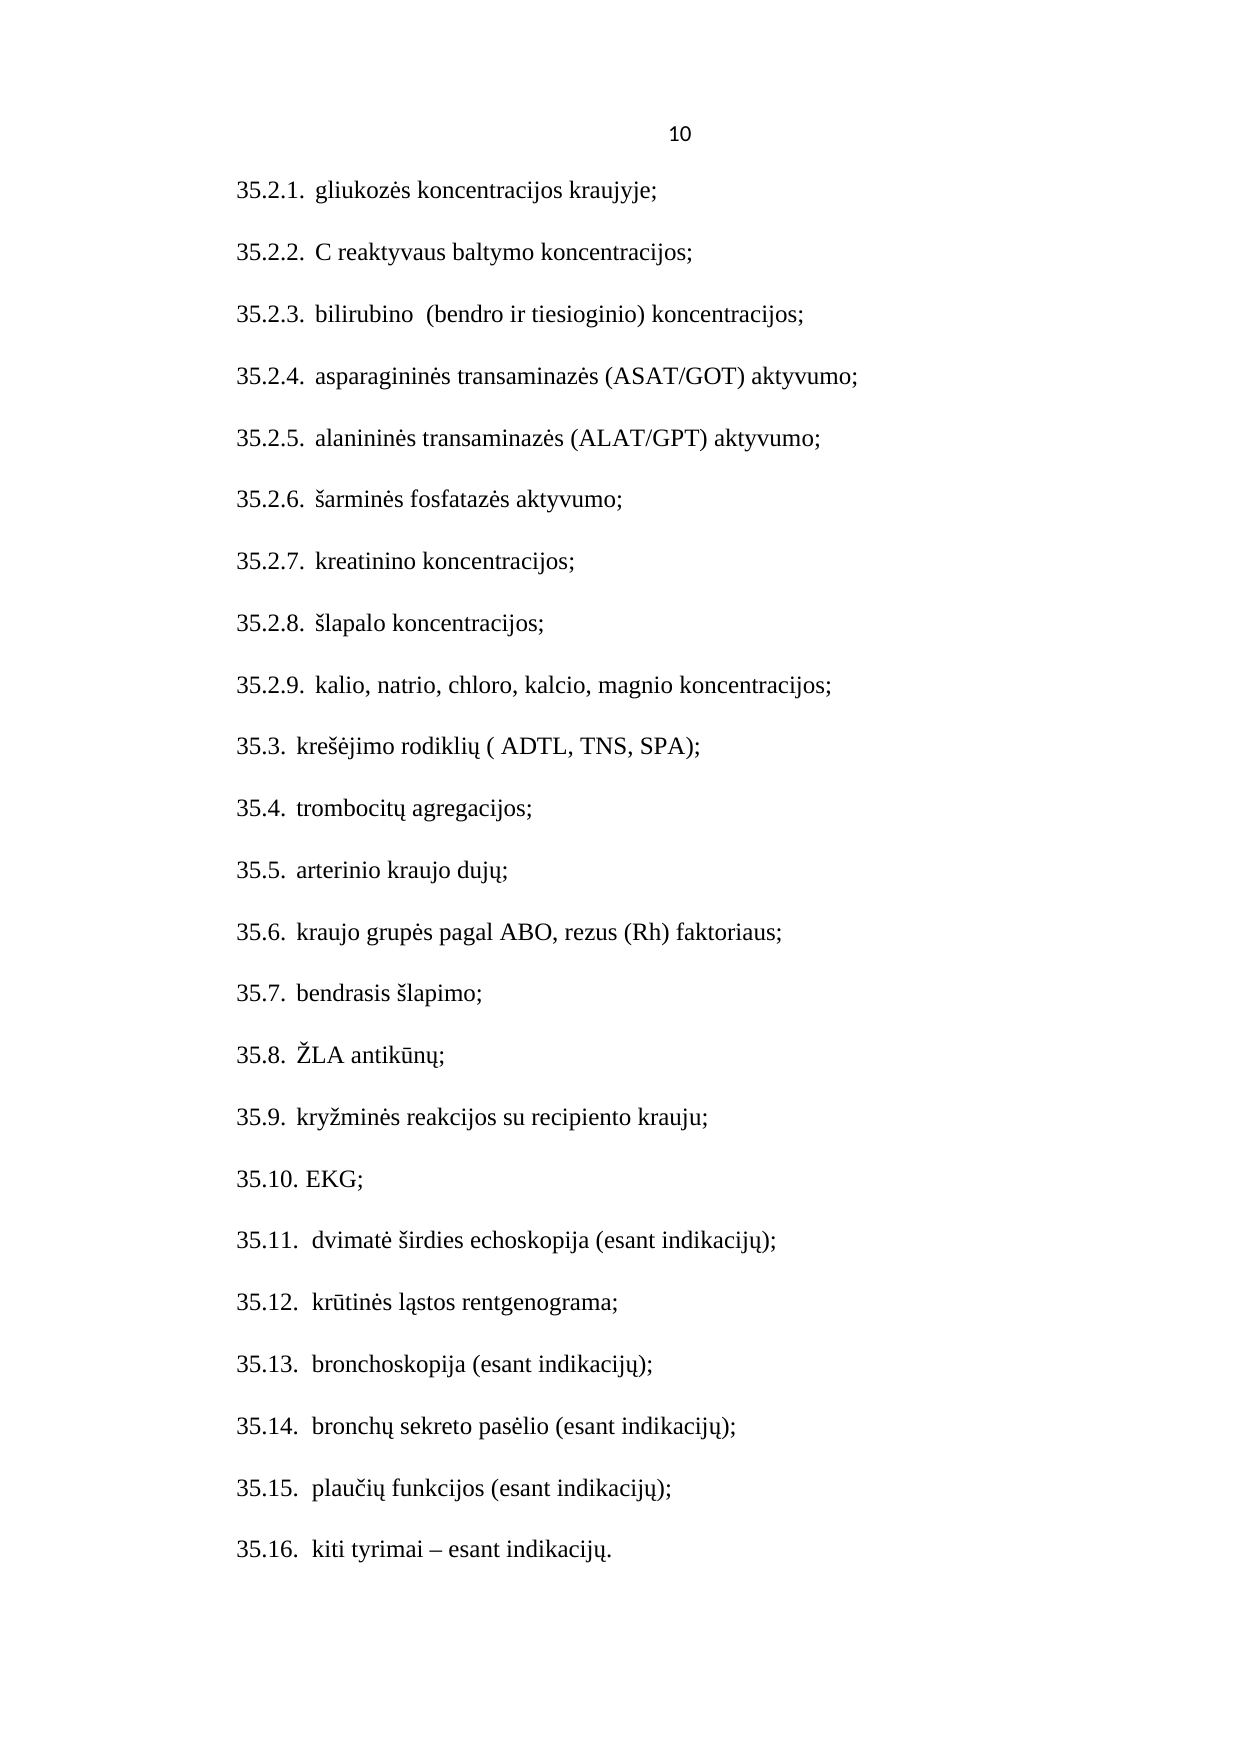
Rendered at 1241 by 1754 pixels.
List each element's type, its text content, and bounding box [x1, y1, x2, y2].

text 35.2.7. kreatinino koncentracijos; [177, 546, 1182, 575]
text 35.13. bronchoskopija (esant indikacijų); [177, 1349, 1182, 1378]
text 35.12. krūtinės ląstos rentgenograma; [177, 1287, 1182, 1316]
text 35.10. EKG; [177, 1164, 1182, 1193]
text 35.2.3. bilirubino (bendro ir tiesioginio) koncentracijos; [177, 299, 1182, 328]
text 35.8. ŽLA antikūnų; [177, 1040, 1182, 1069]
text 35.11. dvimatė širdies echoskopija (esant indikacijų); [177, 1226, 1182, 1254]
text 35.2.2. C reaktyvaus baltymo koncentracijos; [177, 237, 1182, 266]
text 35.2.4. asparagininės transaminazės (ASAT/GOT) aktyvumo; [177, 361, 1182, 389]
text 35.3. krešėjimo rodiklių ( ADTL, TNS, SPA); [177, 731, 1182, 760]
text 35.2.6. šarminės fosfatazės aktyvumo; [177, 484, 1182, 513]
text 35.7. bendrasis šlapimo; [177, 978, 1182, 1007]
text 35.2.9. kalio, natrio, chloro, kalcio, magnio koncentracijos; [177, 670, 1182, 698]
text 35.2.8. šlapalo koncentracijos; [177, 608, 1182, 637]
text 35.16. kiti tyrimai – esant indikacijų. [177, 1534, 1182, 1563]
text 35.14. bronchų sekreto pasėlio (esant indikacijų); [177, 1411, 1182, 1440]
text 35.9. kryžminės reakcijos su recipiento krauju; [177, 1102, 1182, 1131]
text 35.2.5. alanininės transaminazės (ALAT/GPT) aktyvumo; [177, 423, 1182, 451]
text 35.5. arterinio kraujo dujų; [177, 855, 1182, 884]
text 35.2.1. gliukozės koncentracijos kraujyje; [177, 176, 1182, 204]
text 35.4. trombocitų agregacijos; [177, 793, 1182, 822]
text 35.6. kraujo grupės pagal ABO, rezus (Rh) faktoriaus; [177, 917, 1182, 946]
text 35.15. plaučių funkcijos (esant indikacijų); [177, 1473, 1182, 1501]
